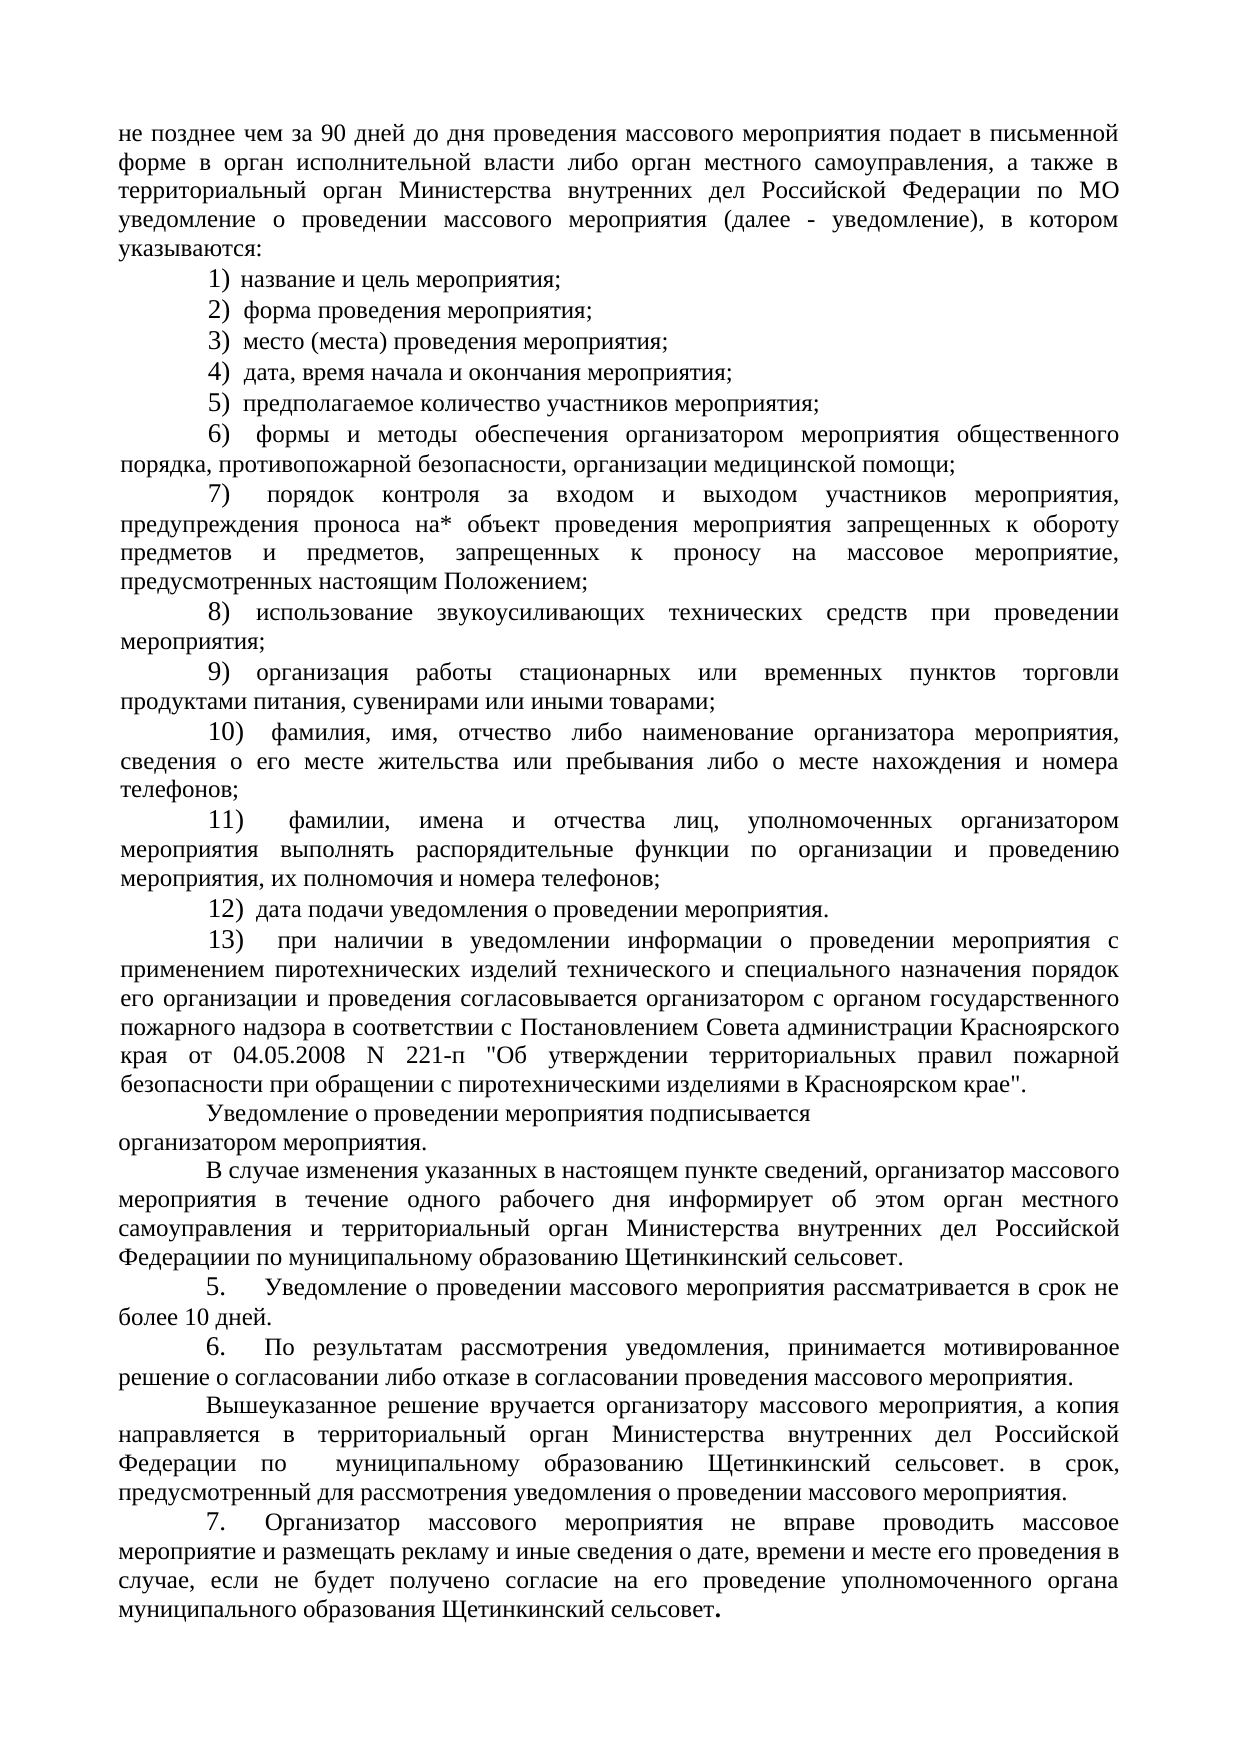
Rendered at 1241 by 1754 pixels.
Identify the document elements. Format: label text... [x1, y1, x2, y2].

list фамилии, имена и отчества лиц, уполномоченных организатором мероприятия выполнять распорядительные функции по организации и проведению мероприятия, их полномочия и номера телефонов; [120, 803, 1120, 892]
list По результатам рассмотрения уведомления, принимается мотивированное решение о согласовании либо отказе в согласовании проведения массового мероприятия. [118, 1330, 1120, 1390]
text В случае изменения указанных в настоящем пункте сведений, организатор массового мероприятия в течение одного рабочего дня информирует об этом орган местного самоуправления и территориальный орган Министерства внутренних дел Российской Федерациии по муниципальному образованию Щетинкинский сельсовет. [118, 1156, 1120, 1271]
list Организатор массового мероприятия не вправе проводить массовое мероприятие и размещать рекламу и иные сведения о дате, времени и месте его проведения в случае, если не будет получено согласие на его проведение уполномоченного органа муниципального образования Щетинкинский сельсовет. [118, 1505, 1120, 1623]
list дата, время начала и окончания мероприятия; [120, 355, 1122, 386]
text не позднее чем за 90 дней до дня проведения массового мероприятия подает в письменной форме в орган исполнительной власти либо орган местного самоуправления, а также в территориальный орган Министерства внутренних дел Российской Федерации по МО уведомление о проведении массового мероприятия (далее - уведомление), в котором указываются: [118, 118, 1120, 262]
list предполагаемое количество участников мероприятия; [120, 386, 1122, 418]
text Уведомление о проведении мероприятия подписывается [118, 1098, 1122, 1127]
list фамилия, имя, отчество либо наименование организатора мероприятия, сведения о его месте жительства или пребывания либо о месте нахождения и номера телефонов; [120, 715, 1120, 803]
list дата подачи уведомления о проведении мероприятия. [120, 892, 1122, 923]
list Уведомление о проведении массового мероприятия рассматривается в срок не более 10 дней. [118, 1271, 1120, 1330]
list использование звукоусиливающих технических средств при проведении мероприятия; [120, 595, 1120, 655]
list организация работы стационарных или временных пунктов торговли продуктами питания, сувенирами или иными товарами; [120, 655, 1120, 715]
list место (места) проведения мероприятия; [120, 324, 1122, 355]
list формы и методы обеспечения организатором мероприятия общественного порядка, противопожарной безопасности, организации медицинской помощи; [120, 418, 1120, 477]
list название и цель мероприятия; [120, 262, 1122, 293]
list форма проведения мероприятия; [120, 293, 1122, 324]
list порядок контроля за входом и выходом участников мероприятия, предупреждения проноса на* объект проведения мероприятия запрещенных к обороту предметов и предметов, запрещенных к проносу на массовое мероприятие, предусмотренных настоящим Положением; [120, 477, 1120, 595]
text организатором мероприятия. [118, 1127, 1122, 1156]
text Вышеуказанное решение вручается организатору массового мероприятия, а копия направляется в территориальный орган Министерства внутренних дел Российской Федерации по муниципальному образованию Щетинкинский сельсовет. в срок, предусмотренный для рассмотрения уведомления о проведении массового мероприятия. [118, 1390, 1120, 1505]
list при наличии в уведомлении информации о проведении мероприятия с применением пиротехнических изделий технического и специального назначения порядок его организации и проведения согласовывается организатором с органом государственного пожарного надзора в соответствии с Постановлением Совета администрации Красноярского края от 04.05.2008 N 221-п "Об утверждении территориальных правил пожарной безопасности при обращении с пиротехническими изделиями в Красноярском крае". [120, 923, 1120, 1098]
